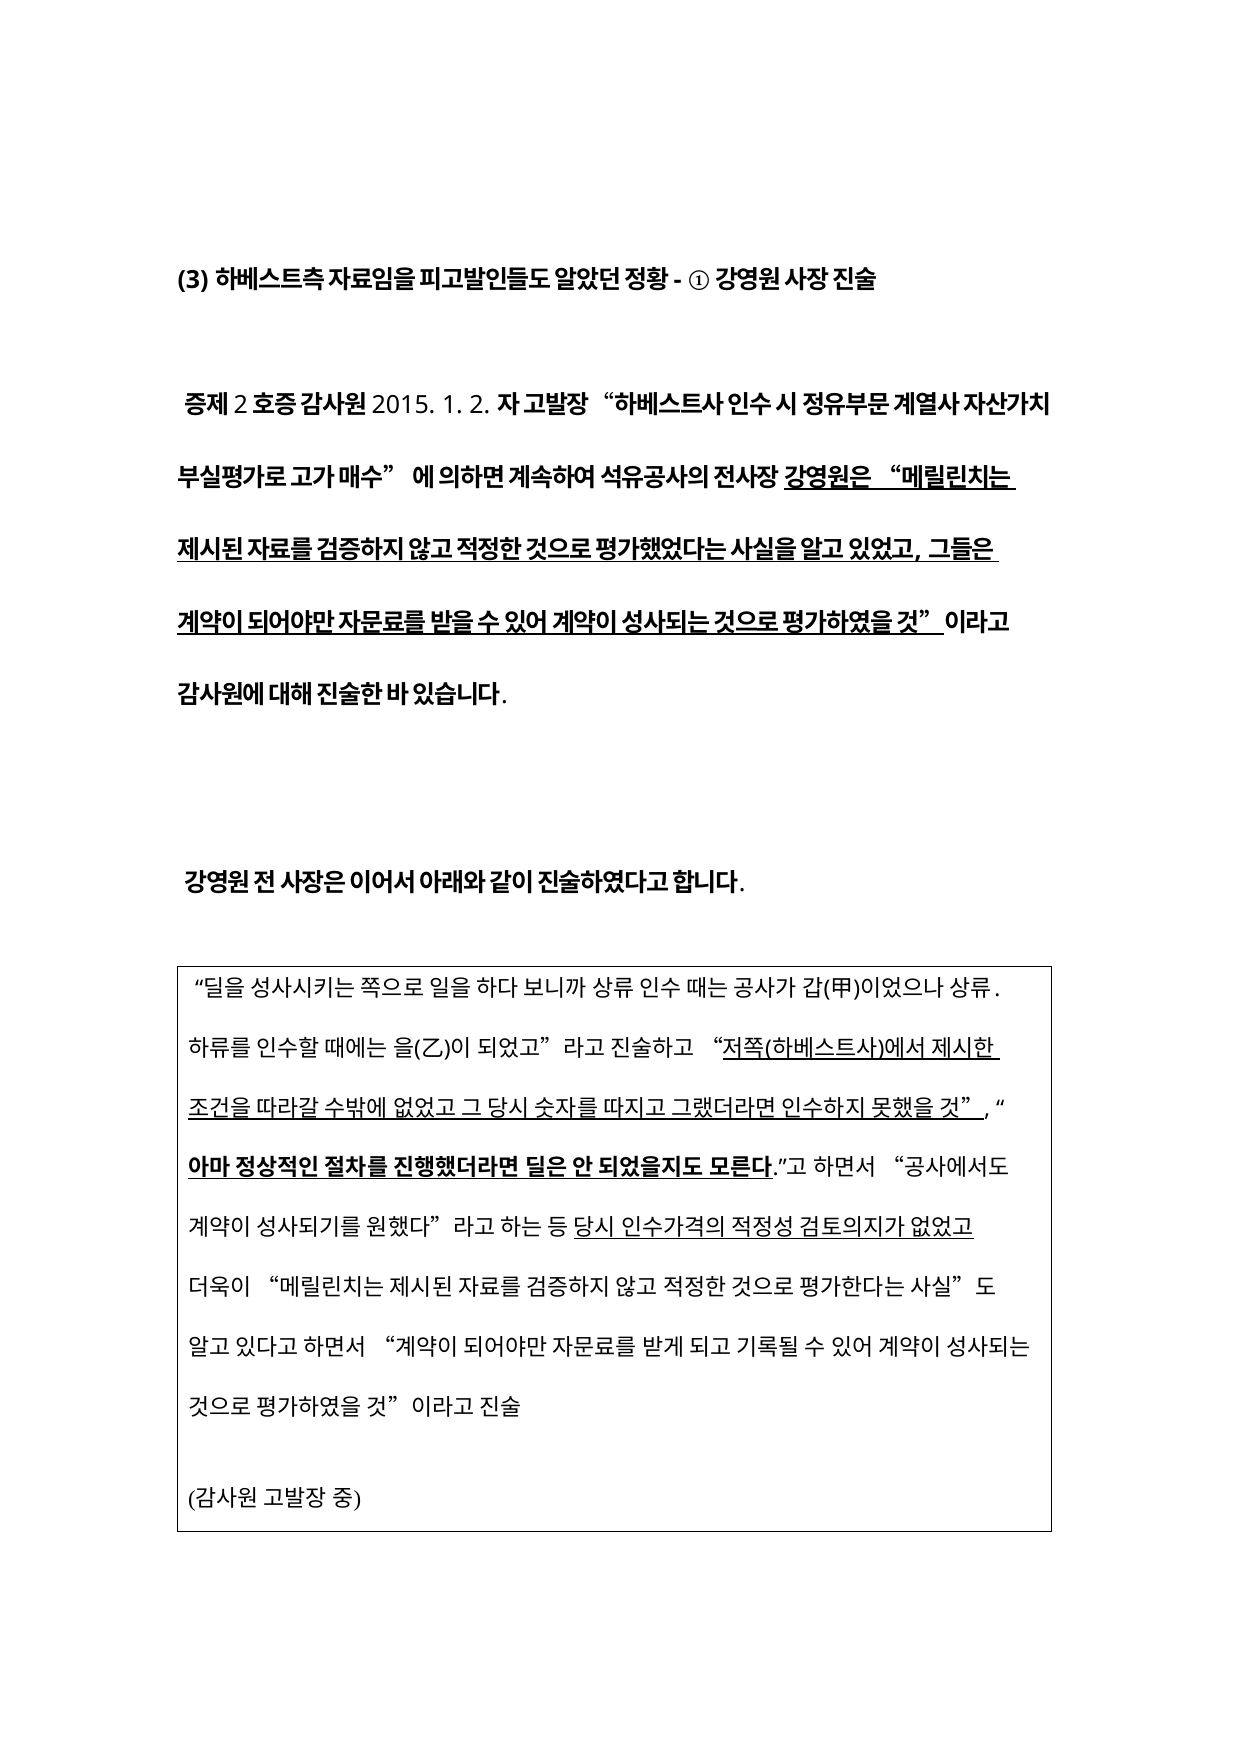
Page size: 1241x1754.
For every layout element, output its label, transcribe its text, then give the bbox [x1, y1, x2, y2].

text (3) 하베스트측 자료임을 피고발인들도 알았던 정황 - ①강영원 사장 진술 [177, 259, 1063, 296]
table_header “딜을 성사시키는 쪽으로 일을 하다 보니까 상류 인수 때는 공사가 갑(甲)이었으나 상류․하류를 인수할 때에는 을(乙)이 되었고”라고 진술하고 “저쪽(하베스트사)에서 제시한 조건을 따라갈 수밖에 없었고 그 당시 숫자를 따지고 그랬더라면 인수하지 못했을 것”, “아마 정상적인 절차를 진행했더라면 딜은 안 되었을지도 모른다.”고 하면서 “공사에서도 계약이 성사되기를 원했다”라고 하는 등 당시 인수가격의 적정성 검토의지가 없었고 더욱이 “메릴린치는 제시된 자료를 검증하지 않고 적정한 것으로 평가한다는 사실”도 알고 있다고 하면서 “계약이 되어야만 자문료를 받게 되고 기록될 수 있어 계약이 성사되는 것으로 평가하였을 것”이라고 진술 (감사원 고발장 중) [178, 967, 1051, 1531]
text 강영원 전 사장은 이어서 아래와 같이 진술하였다고 합니다. [177, 862, 1063, 898]
text 증제 2호증 감사원 2015. 1. 2. 자 고발장“하베스트사 인수 시 정유부문 계열사 자산가치 부실평가로 고가 매수” 에 의하면 계속하여 석유공사의 전사장 강영원은 “메릴린치는 제시된 자료를 검증하지 않고 적정한 것으로 평가했었다는 사실을 알고 있었고, 그들은 계약이 되어야만 자문료를 받을 수 있어 계약이 성사되는 것으로 평가하였을 것”이라고 감사원에 대해 진술한 바 있습니다. [177, 384, 1063, 711]
